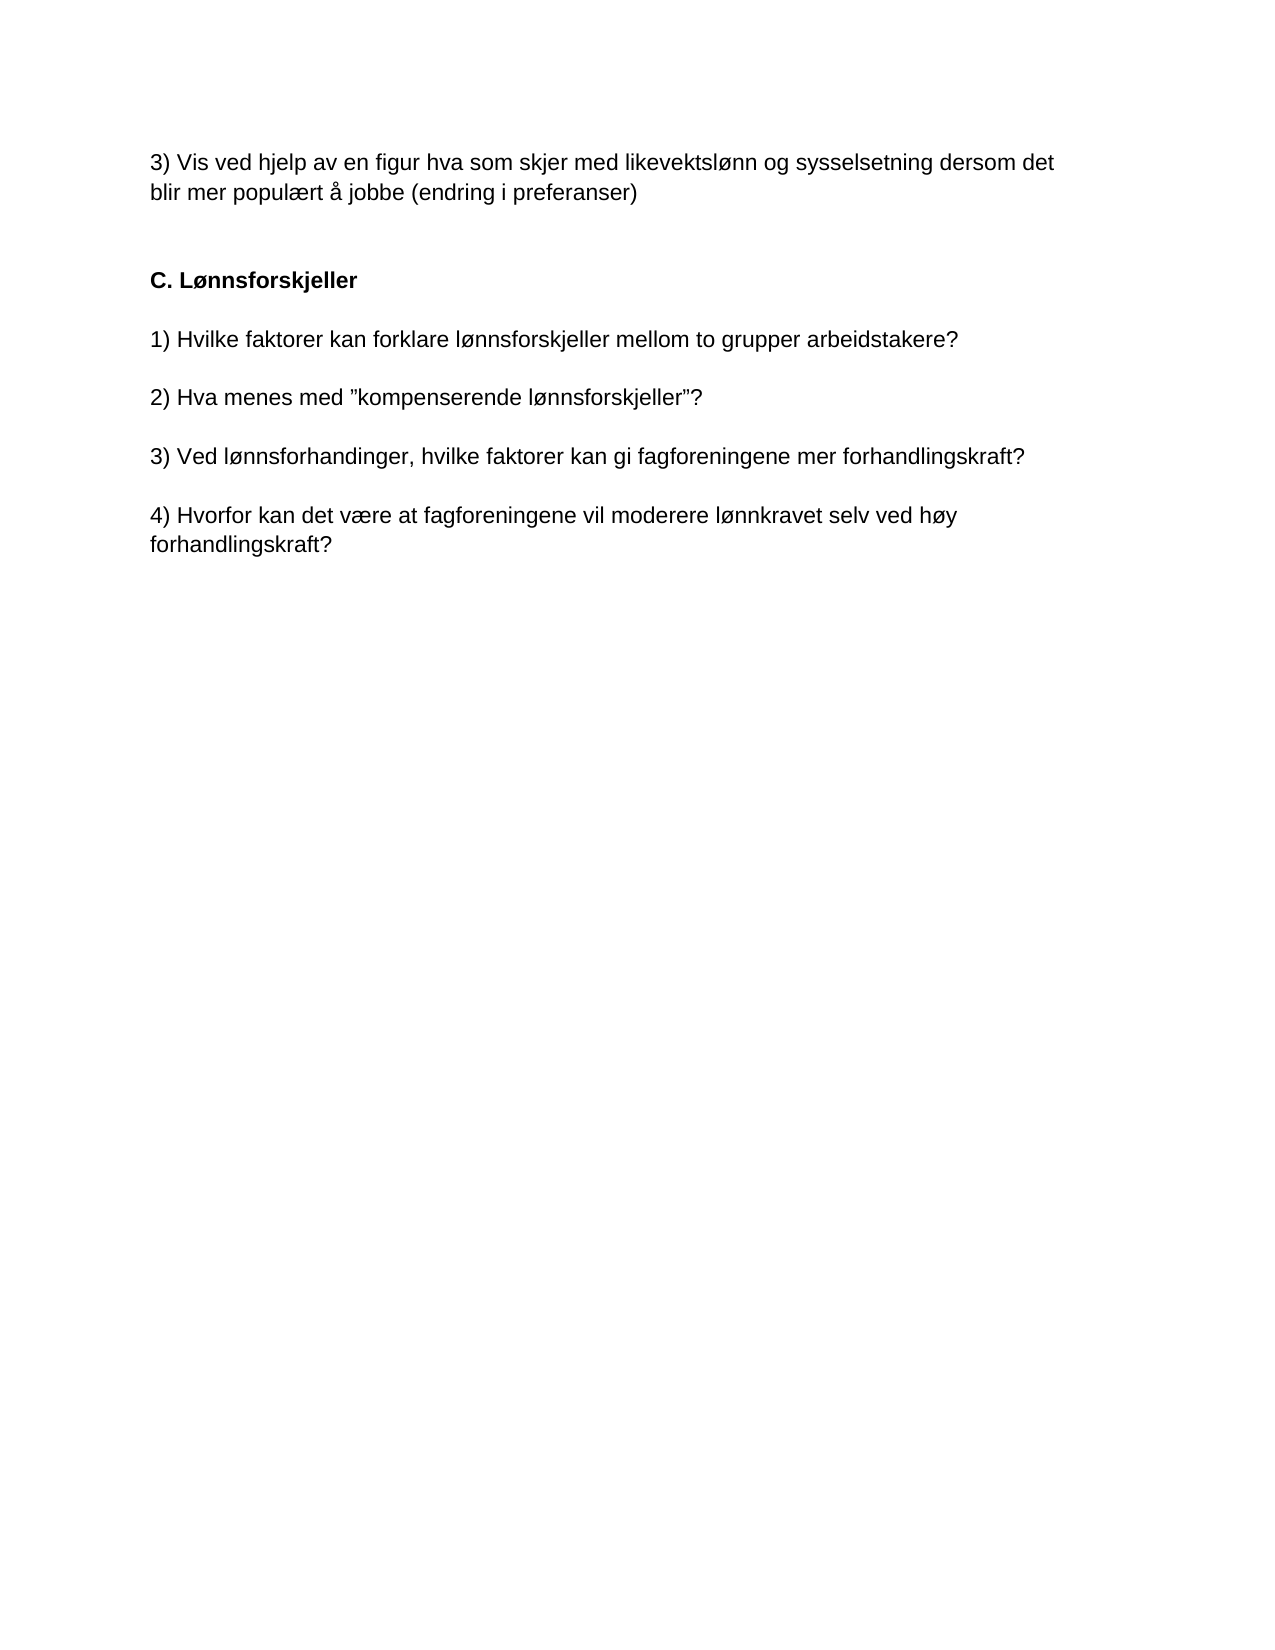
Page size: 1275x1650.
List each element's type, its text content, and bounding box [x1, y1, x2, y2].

text 3) Ved lønnsforhandinger, hvilke faktorer kan gi fagforeningene mer forhandlingskraft? [150, 444, 1125, 469]
text 4) Hvorfor kan det være at fagforeningene vil moderere lønnkravet selv ved høy [150, 502, 1125, 528]
text 2) Hva menes med ”kompenserende lønnsforskjeller”? [150, 385, 1125, 411]
text blir mer populært å jobbe (endring i preferanser) [150, 179, 1125, 205]
text forhandlingskraft? [150, 532, 1125, 557]
text 1) Hvilke faktorer kan forklare lønnsforskjeller mellom to grupper arbeidstakere? [150, 326, 1125, 352]
text 3) Vis ved hjelp av en figur hva som skjer med likevektslønn og sysselsetning dersom det [150, 150, 1125, 176]
text C. Lønnsforskjeller [150, 267, 1125, 293]
